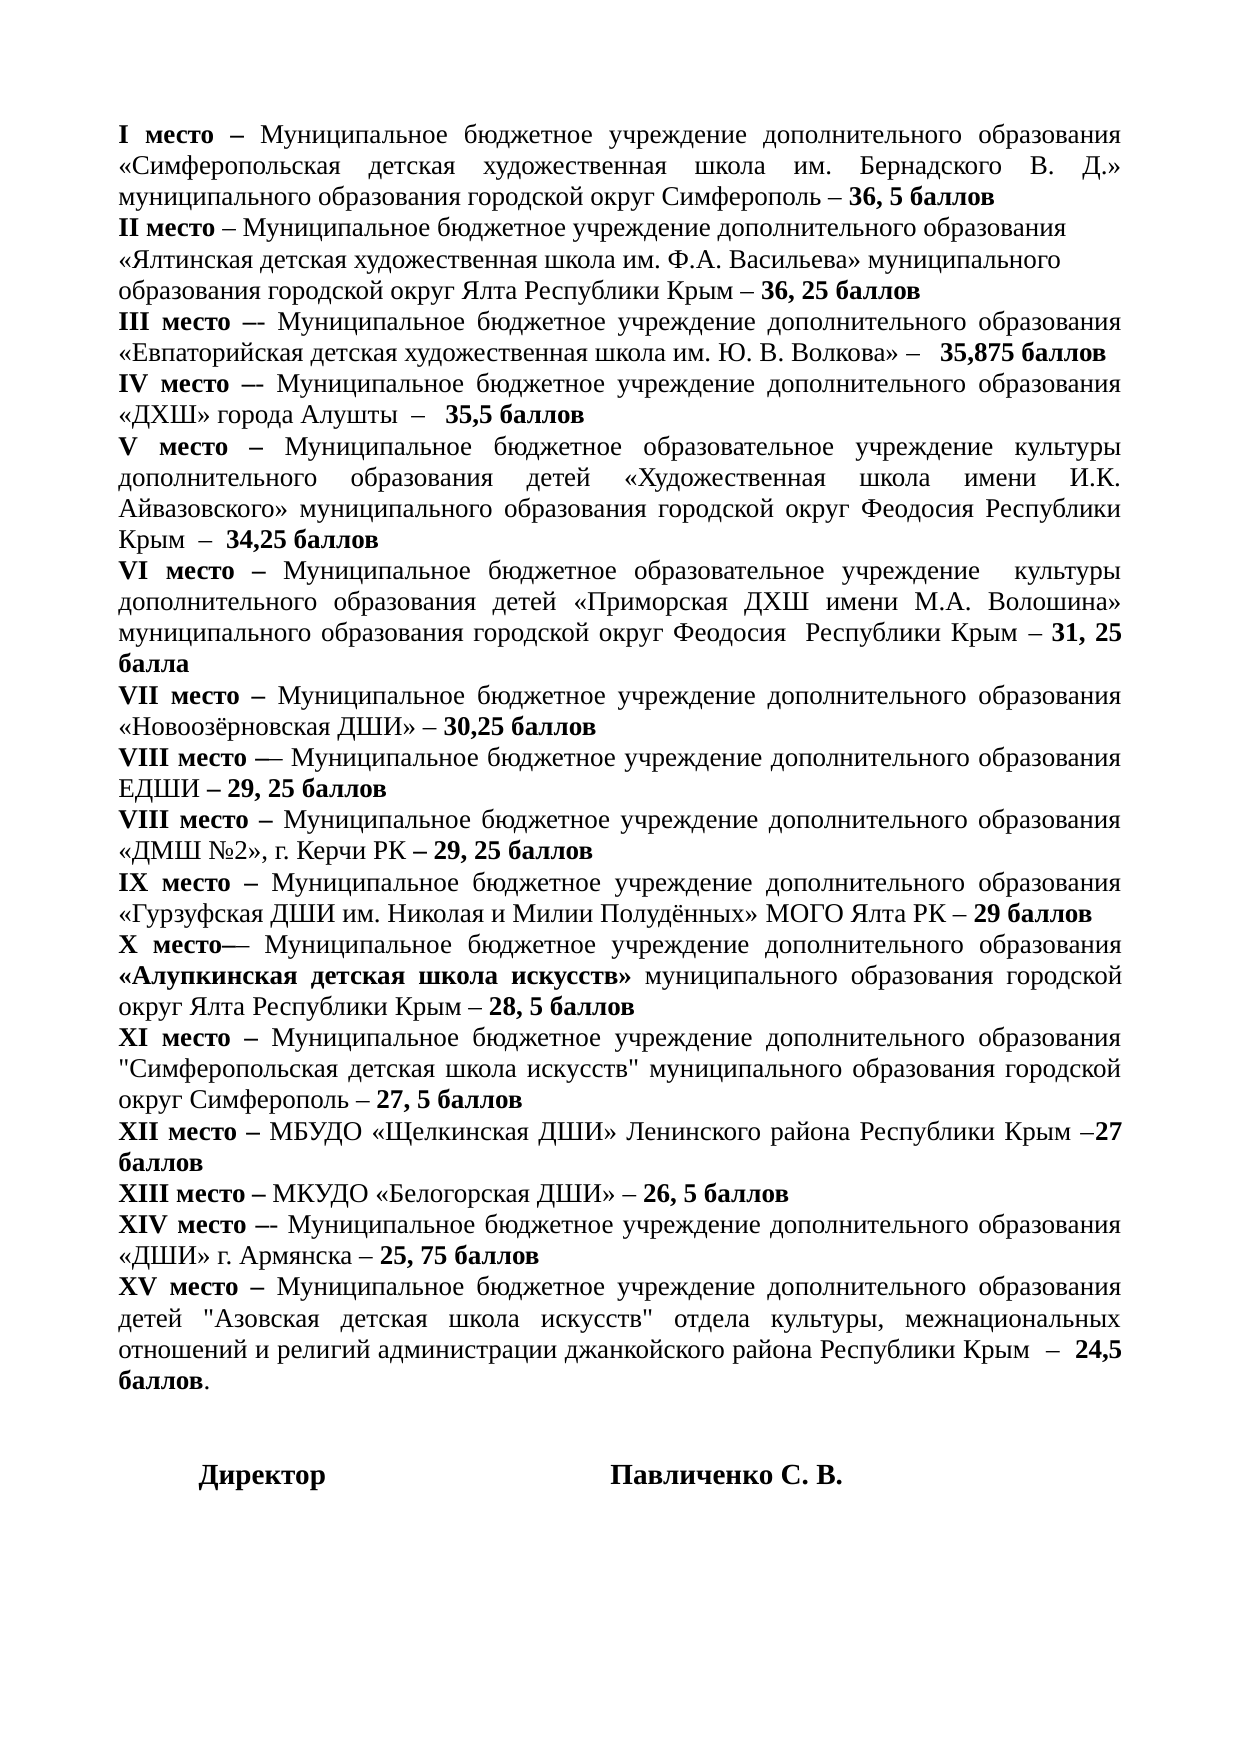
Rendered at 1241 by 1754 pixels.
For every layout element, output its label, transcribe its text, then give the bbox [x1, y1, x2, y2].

text VIII место – Муниципальное бюджетное учреждение дополнительного образования «ДМШ №2», г. Керчи РК – 29, 25 баллов [118, 803, 1122, 866]
text VIII место –– Муниципальное бюджетное учреждение дополнительного образования ЕДШИ – 29, 25 баллов [118, 741, 1122, 803]
text VII место – Муниципальное бюджетное учреждение дополнительного образования «Новоозёрновская ДШИ» – 30,25 баллов [118, 679, 1122, 741]
text XII место – МБУДО «Щелкинская ДШИ» Ленинского района Республики Крым –27 баллов [118, 1115, 1122, 1177]
text II место – Муниципальное бюджетное учреждение дополнительного образования [118, 212, 1122, 243]
text IX место – Муниципальное бюджетное учреждение дополнительного образования «Гурзуфская ДШИ им. Николая и Милии Полудённых» МОГО Ялта РК – 29 баллов [118, 866, 1122, 928]
text IV место –- Муниципальное бюджетное учреждение дополнительного образования «ДХШ» города Алушты – 35,5 баллов [118, 367, 1122, 429]
text XI место – Муниципальное бюджетное учреждение дополнительного образования "Симферопольская детская школа искусств" муниципального образования городской округ Симферополь – 27, 5 баллов [118, 1021, 1122, 1115]
text X место–– Муниципальное бюджетное учреждение дополнительного образования «Алупкинская детская школа искусств» муниципального образования городской округ Ялта Республики Крым – 28, 5 баллов [118, 928, 1122, 1021]
list Директор Павличенко С. В. [118, 1457, 1122, 1491]
text «Ялтинская детская художественная школа им. Ф.А. Васильева» муниципального образования городской округ Ялта Республики Крым – 36, 25 баллов [118, 243, 1122, 305]
text XIII место – МКУДО «Белогорская ДШИ» – 26, 5 баллов [118, 1177, 1122, 1208]
text V место – Муниципальное бюджетное образовательное учреждение культуры дополнительного образования детей «Художественная школа имени И.К. Айвазовского» муниципального образования городской округ Феодосия Республики Крым – 34,25 баллов [118, 429, 1122, 554]
text III место –- Муниципальное бюджетное учреждение дополнительного образования «Евпаторийская детская художественная школа им. Ю. В. Волкова» – 35,875 баллов [118, 305, 1122, 367]
text XIV место –- Муниципальное бюджетное учреждение дополнительного образования «ДШИ» г. Армянска – 25, 75 баллов [118, 1208, 1122, 1271]
text VI место – Муниципальное бюджетное образовательное учреждение культуры дополнительного образования детей «Приморская ДХШ имени М.А. Волошина» муниципального образования городской округ Феодосия Республики Крым – 31, 25 балла [118, 554, 1122, 679]
text XV место – Муниципальное бюджетное учреждение дополнительного образования детей "Азовская детская школа искусств" отдела культуры, межнациональных отношений и религий администрации джанкойского района Республики Крым – 24,5 баллов. [118, 1271, 1122, 1395]
text I место – Муниципальное бюджетное учреждение дополнительного образования «Симферопольская детская художественная школа им. Бернадского В. Д.» муниципального образования городской округ Симферополь – 36, 5 баллов [118, 118, 1122, 212]
